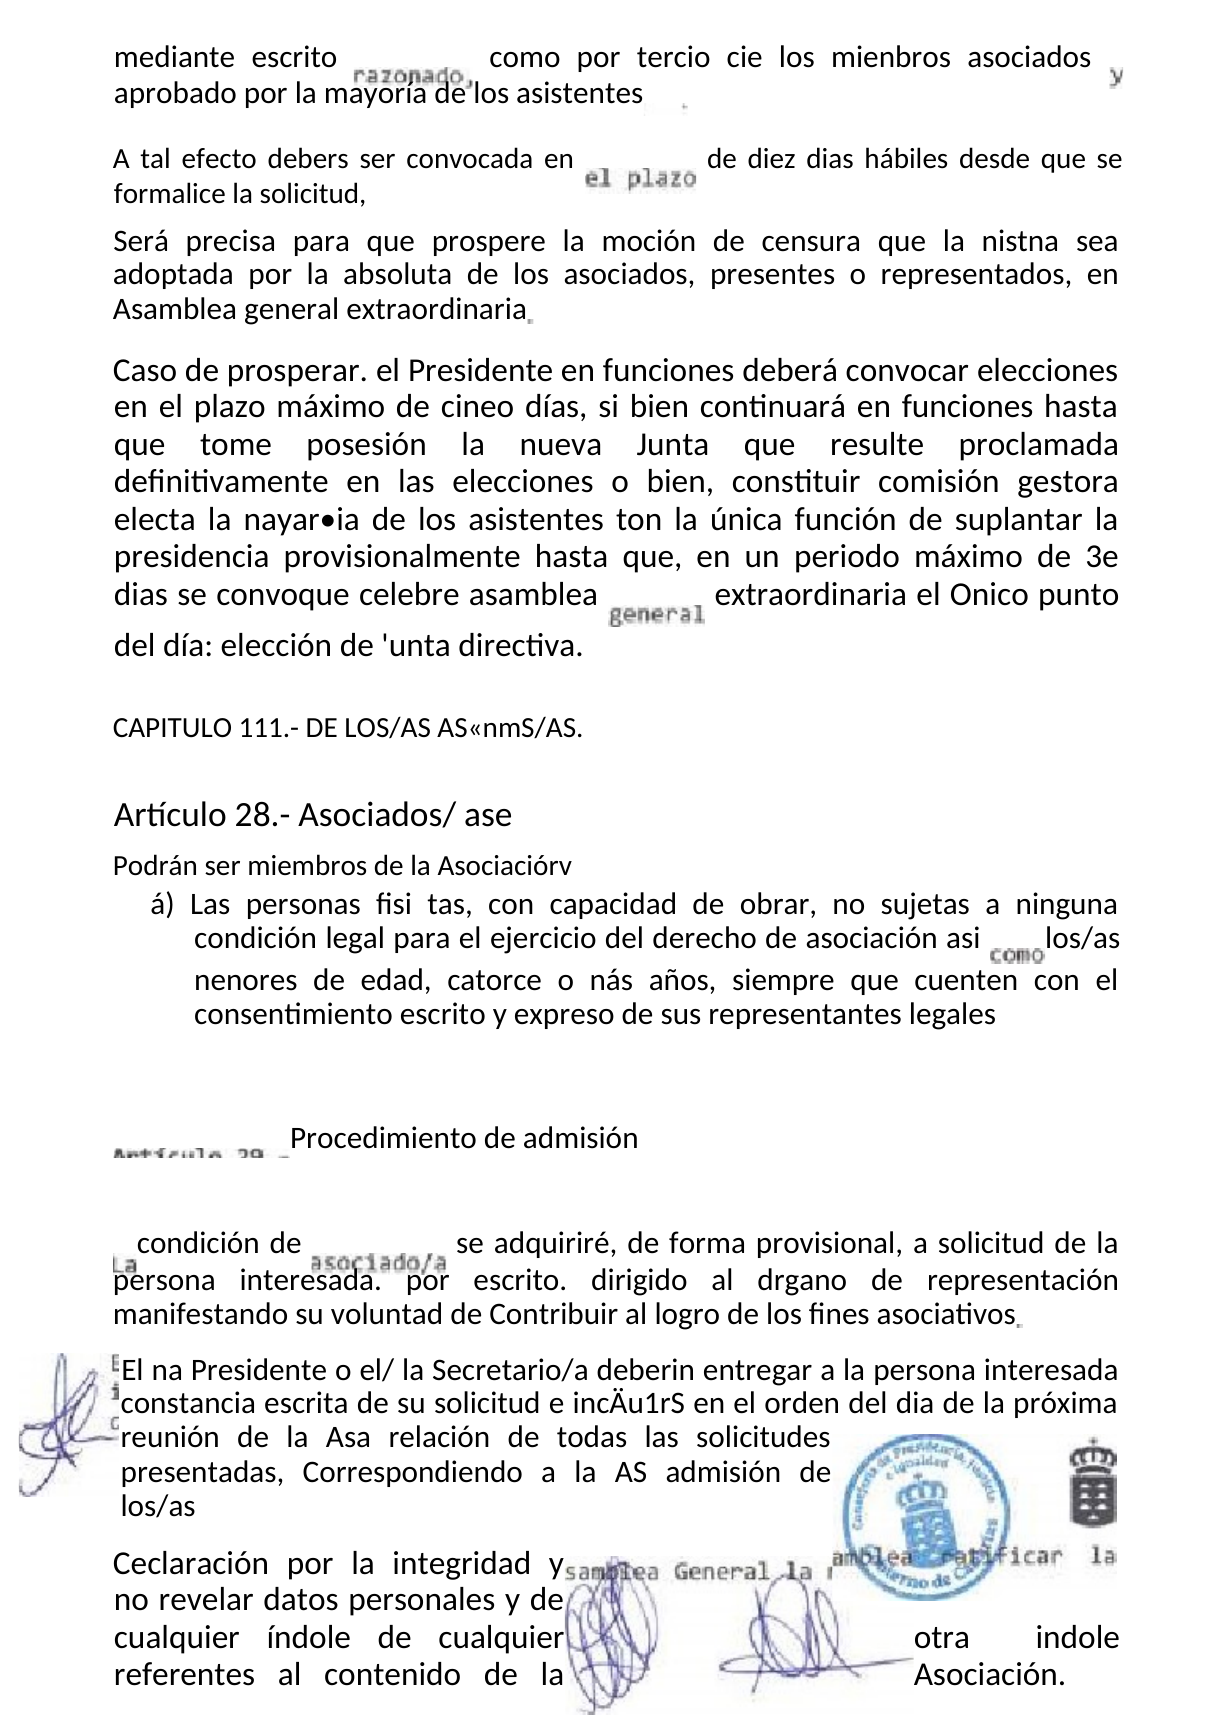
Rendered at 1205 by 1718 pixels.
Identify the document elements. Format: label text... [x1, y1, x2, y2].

text Será precisa para que prospere la moción de censura que la nistna sea adoptada por la absoluta de los asociados, presentes o representados, en Asamblea general extraordinaria [113, 224, 1120, 327]
text El na Presidente o el/ la Secretario/a deberin entregar a la persona interesada constancia escrita de su solicitud e incÄu1rS en el orden del dia de la próxima reunión de la Asa relación de todas las solicitudes presentadas, Correspondiendo a la AS admisión de los/as [113, 1353, 1120, 1524]
text Caso de prosperar. el Presidente en funciones deberá convocar elecciones en el plazo máximo de cineo días, si bien continuará en funciones hasta que tome posesión la nueva Junta que resulte proclamada definitivamente en las elecciones o bien, constituir comisión gestora electa la nayar•ia de los asistentes ton la única función de suplantar la presidencia provisionalmente hasta que, en un periodo máximo de 3e dias se convoque celebre asamblea extraordinaria el Onico punto del día: elección de 'unta directiva. [113, 351, 1120, 664]
text mediante escrito como por tercio cie los mienbros asociados aprobado por la mayoría de los asistentes [113, 30, 1123, 116]
text condición de se adquiriré, de forma provisional, a solicitud de la persona interesada. por escrito. dirigido al drgano de representación manifestando su voluntad de Contribuir al logro de los fines asociativos [113, 1216, 1120, 1332]
text CAPITULO 111.- DE LOS/AS AS«nmS/AS. [113, 712, 1123, 744]
text Ceclaración por la integridad y no revelar datos personales y de cualquier índole de cualquier otra indole referentes al contenido de la Asociación. [113, 1544, 832, 1694]
text Procedimiento de admisión [113, 1111, 1120, 1158]
text Podrán ser miembros de la Asociaciórv [113, 850, 1123, 882]
subtitle Artículo 28.- Asociados/ ase [114, 792, 1123, 835]
text á) Las personas fisi tas, con capacidad de obrar, no sujetas a ninguna condición legal para el ejercicio del derecho de asociación asi los/as nenores de edad, catorce o nás años, siempre que cuenten con el consentimiento escrito y expreso de sus representantes legales [150, 887, 1120, 1033]
text Ceclaración por la integridad y no revelar datos personales y de cualquier índole de cualquier otra indole referentes al contenido de la Asociación. [914, 1544, 1120, 1694]
text A tal efecto debers ser convocada en de diez dias hábiles desde que se formalice la solicitud, [113, 130, 1123, 210]
